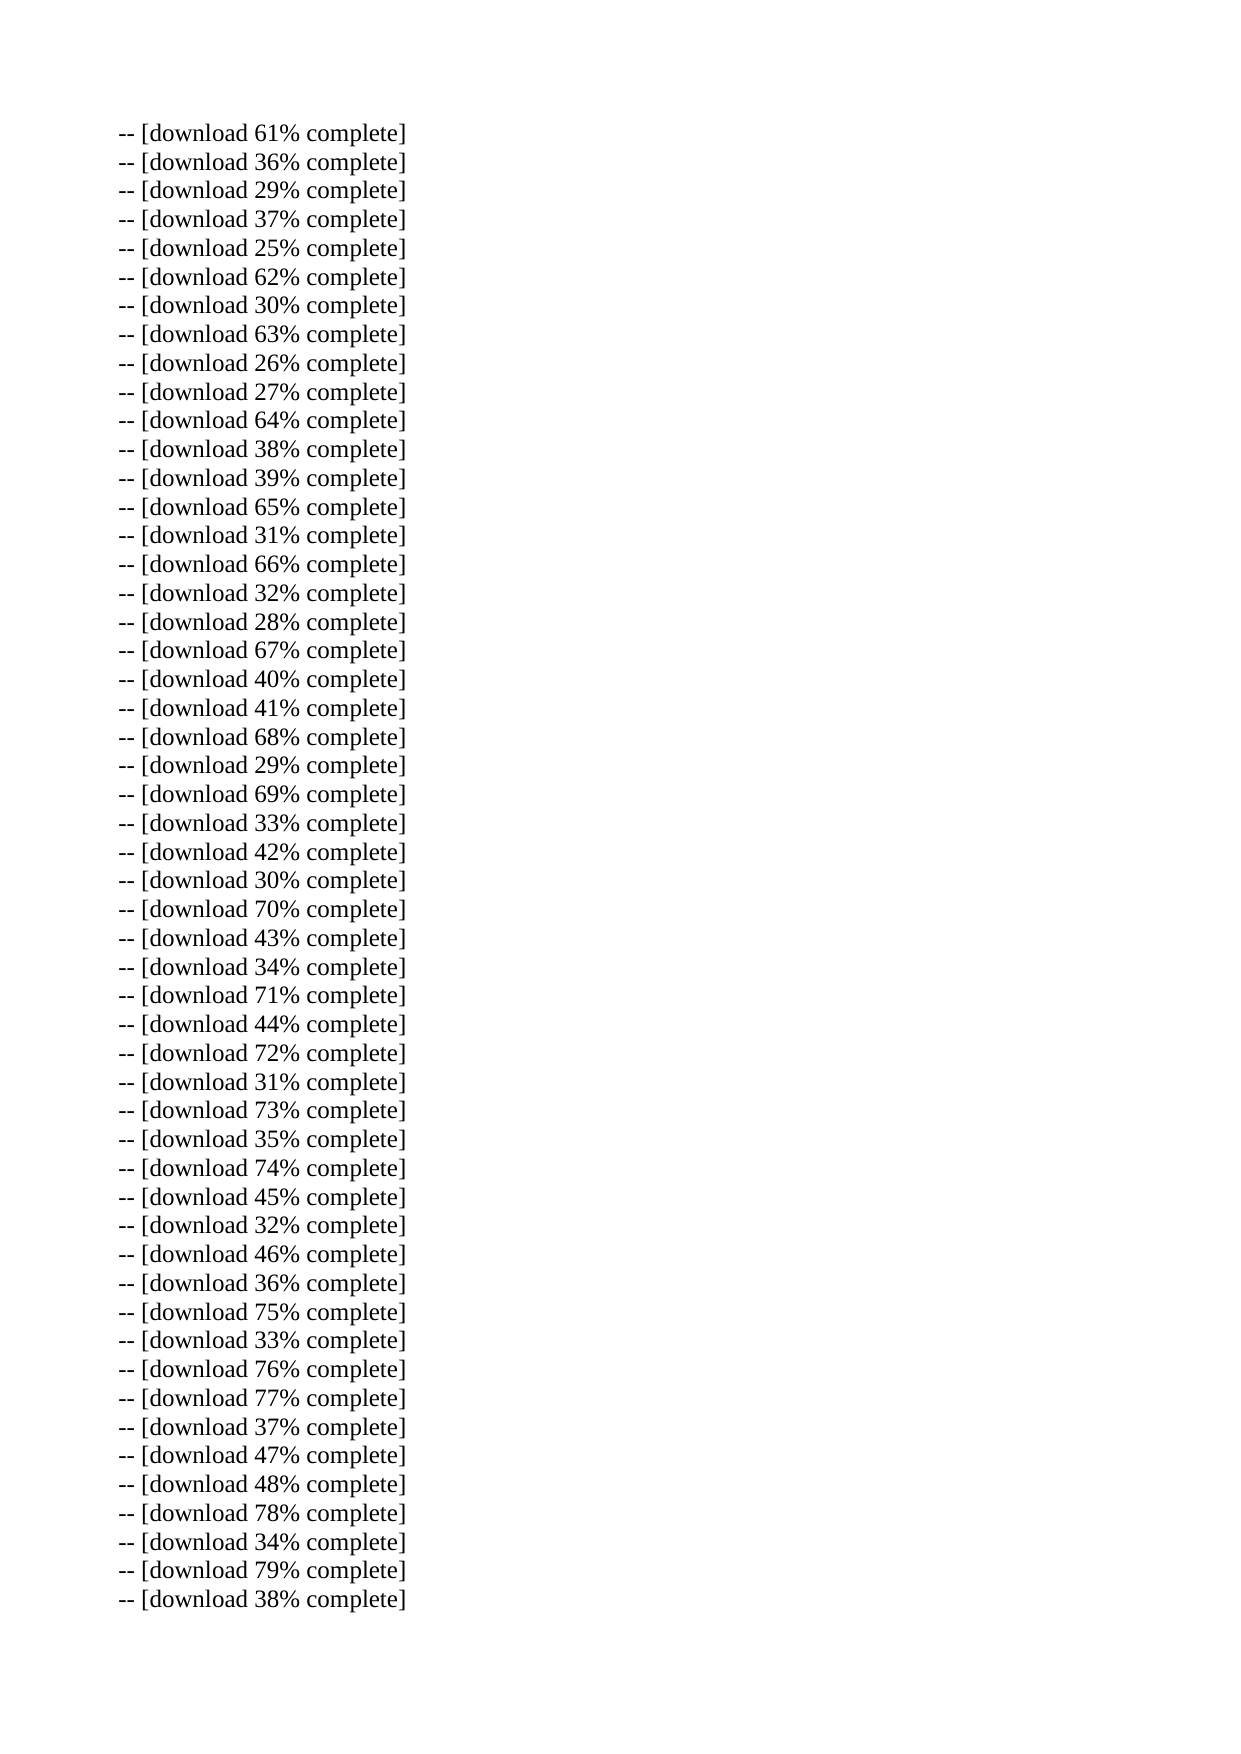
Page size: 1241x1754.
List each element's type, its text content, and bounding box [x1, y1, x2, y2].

text -- [download 37% complete] [118, 1412, 1122, 1441]
text -- [download 34% complete] [118, 952, 1122, 981]
text -- [download 46% complete] [118, 1239, 1122, 1268]
text -- [download 48% complete] [118, 1469, 1122, 1498]
text -- [download 33% complete] [118, 808, 1122, 837]
text -- [download 62% complete] [118, 262, 1122, 291]
text -- [download 69% complete] [118, 779, 1122, 808]
text -- [download 73% complete] [118, 1096, 1122, 1124]
text -- [download 41% complete] [118, 693, 1122, 722]
text -- [download 30% complete] [118, 291, 1122, 319]
text -- [download 40% complete] [118, 664, 1122, 693]
text -- [download 76% complete] [118, 1354, 1122, 1383]
text -- [download 75% complete] [118, 1297, 1122, 1326]
text -- [download 42% complete] [118, 837, 1122, 866]
text -- [download 70% complete] [118, 894, 1122, 923]
text -- [download 67% complete] [118, 636, 1122, 664]
text -- [download 34% complete] [118, 1527, 1122, 1556]
text -- [download 45% complete] [118, 1182, 1122, 1211]
text -- [download 33% complete] [118, 1326, 1122, 1354]
text -- [download 31% complete] [118, 521, 1122, 549]
text -- [download 77% complete] [118, 1383, 1122, 1412]
text -- [download 44% complete] [118, 1009, 1122, 1038]
text -- [download 61% complete] [118, 118, 1122, 147]
text -- [download 47% complete] [118, 1441, 1122, 1469]
text -- [download 28% complete] [118, 607, 1122, 636]
text -- [download 38% complete] [118, 1584, 1122, 1613]
text -- [download 65% complete] [118, 492, 1122, 521]
text -- [download 36% complete] [118, 1268, 1122, 1297]
text -- [download 32% complete] [118, 1211, 1122, 1239]
text -- [download 29% complete] [118, 751, 1122, 779]
text -- [download 68% complete] [118, 722, 1122, 751]
text -- [download 25% complete] [118, 233, 1122, 262]
text -- [download 66% complete] [118, 549, 1122, 578]
text -- [download 30% complete] [118, 866, 1122, 894]
text -- [download 39% complete] [118, 463, 1122, 492]
text -- [download 43% complete] [118, 923, 1122, 952]
text -- [download 26% complete] [118, 348, 1122, 377]
text -- [download 37% complete] [118, 204, 1122, 233]
text -- [download 72% complete] [118, 1038, 1122, 1067]
text -- [download 74% complete] [118, 1153, 1122, 1182]
text -- [download 63% complete] [118, 319, 1122, 348]
text -- [download 29% complete] [118, 176, 1122, 204]
text -- [download 32% complete] [118, 578, 1122, 607]
text -- [download 78% complete] [118, 1498, 1122, 1527]
text -- [download 38% complete] [118, 434, 1122, 463]
text -- [download 64% complete] [118, 406, 1122, 434]
text -- [download 31% complete] [118, 1067, 1122, 1096]
text -- [download 71% complete] [118, 981, 1122, 1009]
text -- [download 27% complete] [118, 377, 1122, 406]
text -- [download 36% complete] [118, 147, 1122, 176]
text -- [download 35% complete] [118, 1124, 1122, 1153]
text -- [download 79% complete] [118, 1556, 1122, 1584]
